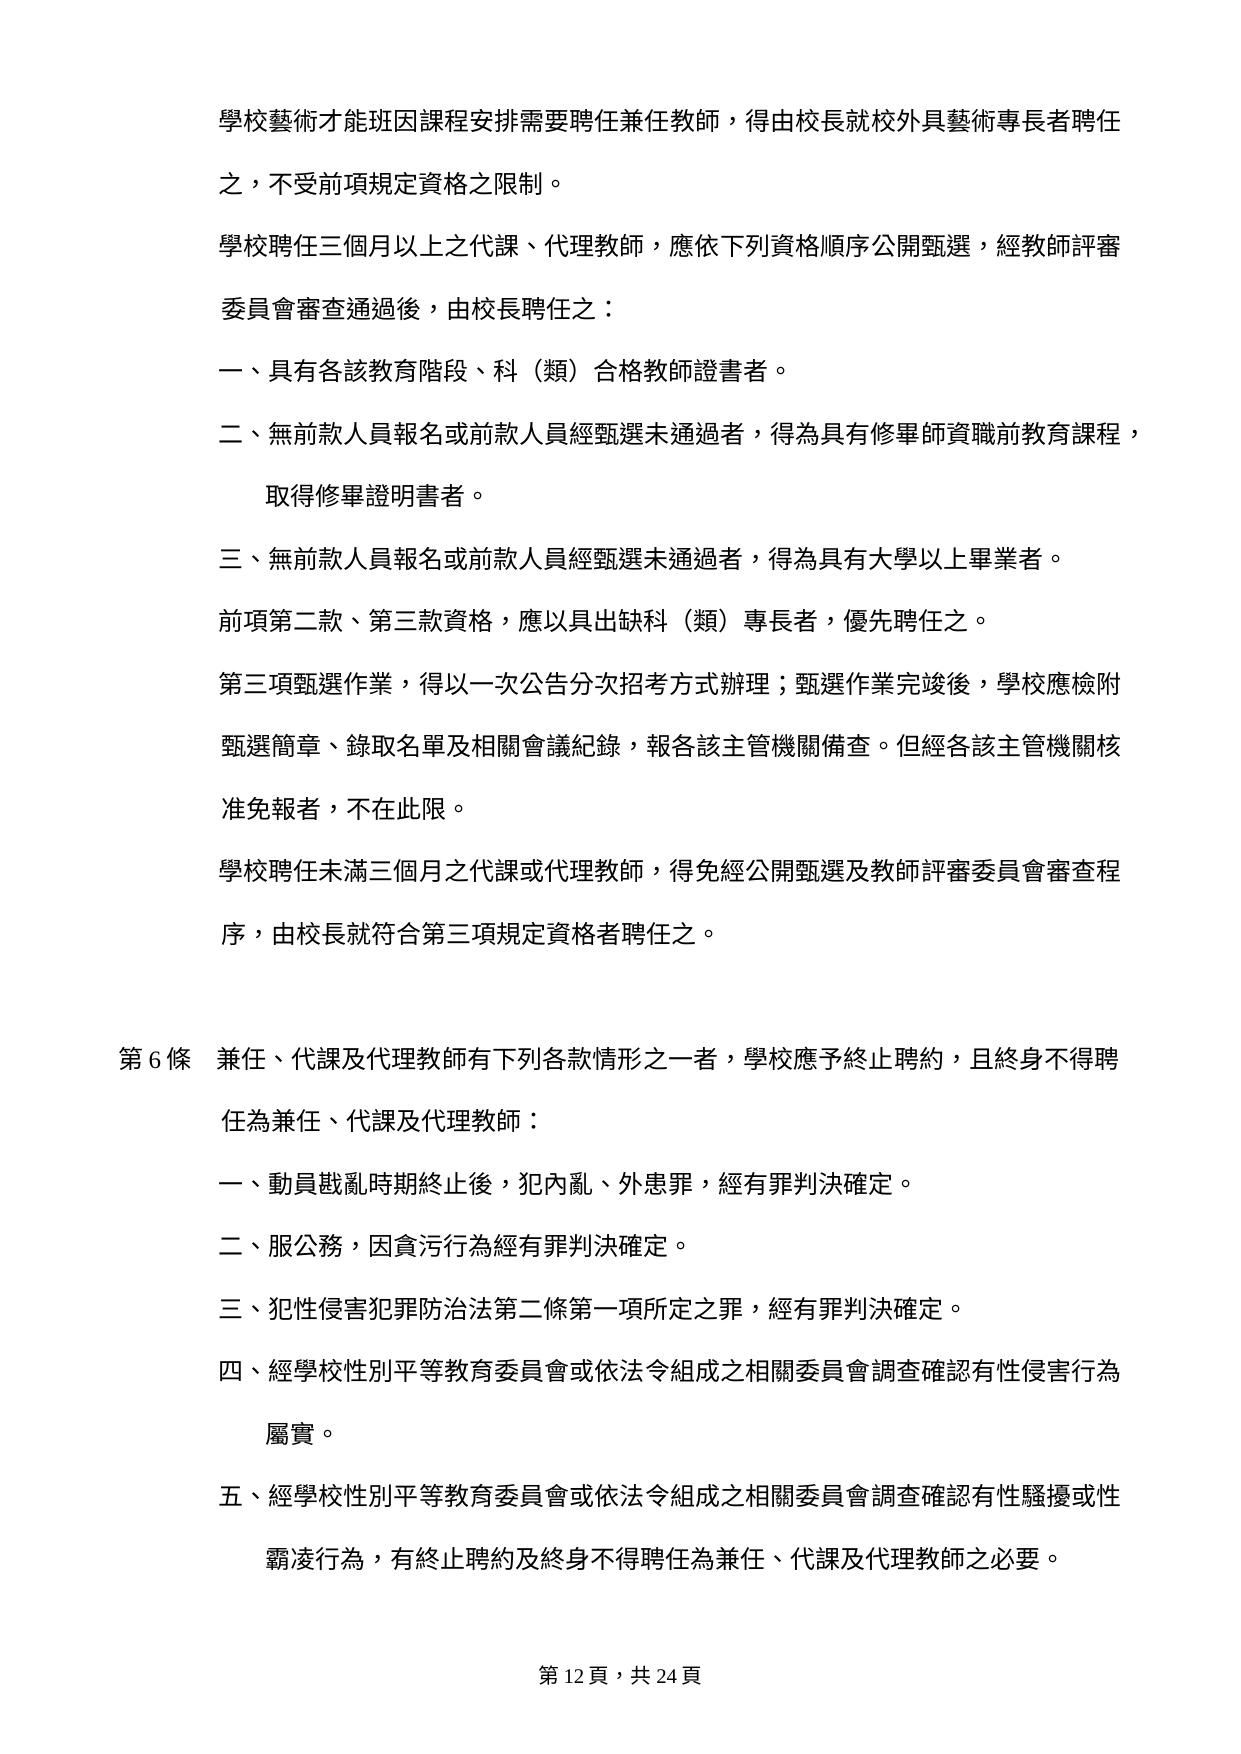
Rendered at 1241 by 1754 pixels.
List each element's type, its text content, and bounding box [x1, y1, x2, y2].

text 學校聘任三個月以上之代課、代理教師，應依下列資格順序公開甄選，經教師評審委員會審查通過後，由校長聘任之： [218, 203, 1122, 328]
text 二、服公務，因貪污行為經有罪判決確定。 [218, 1203, 1122, 1266]
text 三、犯性侵害犯罪防治法第二條第一項所定之罪，經有罪判決確定。 [218, 1266, 1122, 1328]
text 一、具有各該教育階段、科（類）合格教師證書者。 [218, 328, 1122, 391]
text 四、經學校性別平等教育委員會或依法令組成之相關委員會調查確認有性侵害行為屬實。 [218, 1328, 1122, 1453]
text 學校藝術才能班因課程安排需要聘任兼任教師，得由校長就校外具藝術專長者聘任之，不受前項規定資格之限制。 [218, 78, 1122, 203]
text 學校聘任未滿三個月之代課或代理教師，得免經公開甄選及教師評審委員會審查程序，由校長就符合第三項規定資格者聘任之。 [218, 828, 1122, 953]
text 第三項甄選作業，得以一次公告分次招考方式辦理；甄選作業完竣後，學校應檢附甄選簡章、錄取名單及相關會議紀錄，報各該主管機關備查。但經各該主管機關核准免報者，不在此限。 [218, 641, 1122, 828]
text 二、無前款人員報名或前款人員經甄選未通過者，得為具有修畢師資職前教育課程，取得修畢證明書者。 [218, 391, 1122, 516]
text 五、經學校性別平等教育委員會或依法令組成之相關委員會調查確認有性騷擾或性霸凌行為，有終止聘約及終身不得聘任為兼任、代課及代理教師之必要。 [218, 1453, 1122, 1578]
text 第6條 兼任、代課及代理教師有下列各款情形之一者，學校應予終止聘約，且終身不得聘任為兼任、代課及代理教師： [118, 1016, 1122, 1141]
text 一、動員戡亂時期終止後，犯內亂、外患罪，經有罪判決確定。 [218, 1141, 1122, 1203]
text 前項第二款、第三款資格，應以具出缺科（類）專長者，優先聘任之。 [218, 578, 1122, 641]
text 三、無前款人員報名或前款人員經甄選未通過者，得為具有大學以上畢業者。 [218, 516, 1122, 578]
